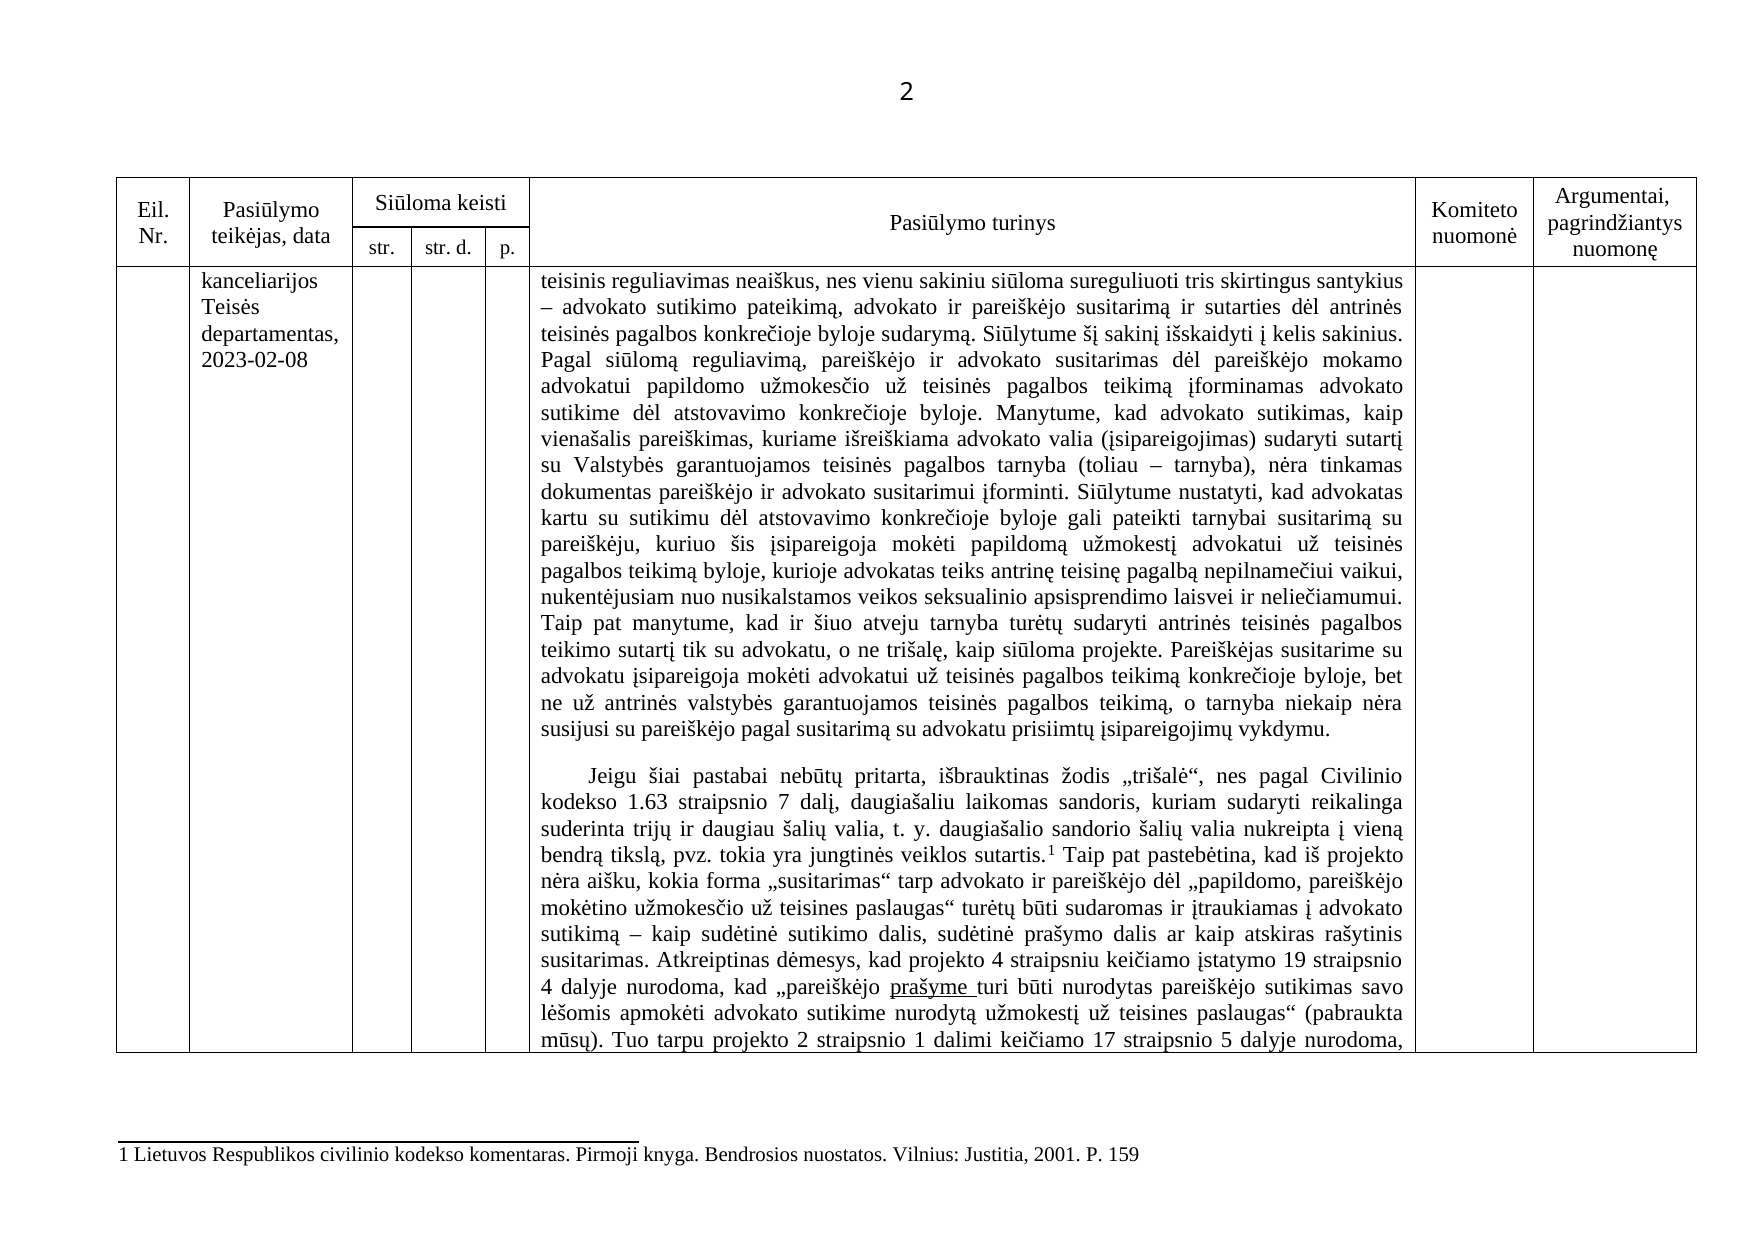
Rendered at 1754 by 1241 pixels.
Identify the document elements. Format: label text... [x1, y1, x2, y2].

table_cell [117, 267, 189, 1052]
table_cell str. d. [412, 228, 485, 266]
table_cell [1534, 267, 1696, 1052]
table_header Argumentai, pagrindžiantys nuomonę [1534, 178, 1696, 266]
table_cell p. [486, 228, 529, 266]
table_header Pasiūlymo teikėjas, data [190, 178, 352, 266]
table_header Eil. Nr. [117, 178, 189, 266]
table_header Komiteto nuomonė [1416, 178, 1533, 266]
table_header Pasiūlymo turinys [530, 178, 1415, 266]
table_cell [353, 267, 411, 1052]
table_cell [1416, 267, 1533, 1052]
table_cell teisinis reguliavimas neaiškus, nes vienu sakiniu siūloma sureguliuoti tris skirtingus santykius – advokato sutikimo pateikimą, advokato ir pareiškėjo susitarimą ir sutarties dėl antrinės teisinės pagalbos konkrečioje byloje sudarymą. Siūlytume šį sakinį išskaidyti į kelis sakinius. Pagal siūlomą reguliavimą, pareiškėjo ir advokato susitarimas dėl pareiškėjo mokamo advokatui papildomo užmokesčio už teisinės pagalbos teikimą įforminamas advokato sutikime dėl atstovavimo konkrečioje byloje. Manytume, kad advokato sutikimas, kaip vienašalis pareiškimas, kuriame išreiškiama advokato valia (įsipareigojimas) sudaryti sutartį su Valstybės garantuojamos teisinės pagalbos tarnyba (toliau – tarnyba), nėra tinkamas dokumentas pareiškėjo ir advokato susitarimui įforminti. Siūlytume nustatyti, kad advokatas kartu su sutikimu dėl atstovavimo konkrečioje byloje gali pateikti tarnybai susitarimą su pareiškėju, kuriuo šis įsipareigoja mokėti papildomą užmokestį advokatui už teisinės pagalbos teikimą byloje, kurioje advokatas teiks antrinę teisinę pagalbą nepilnamečiui vaikui, nukentėjusiam nuo nusikalstamos veikos seksualinio apsisprendimo laisvei ir neliečiamumui. Taip pat manytume, kad ir šiuo atveju tarnyba turėtų sudaryti antrinės teisinės pagalbos teikimo sutartį tik su advokatu, o ne trišalę, kaip siūloma projekte. Pareiškėjas susitarime su advokatu įsipareigoja mokėti advokatui už teisinės pagalbos teikimą konkrečioje byloje, bet ne už antrinės valstybės garantuojamos teisinės pagalbos teikimą, o tarnyba niekaip nėra susijusi su pareiškėjo pagal susitarimą su advokatu prisiimtų įsipareigojimų vykdymu. Jeigu šiai pastabai nebūtų pritarta, išbrauktinas žodis „trišalė“, nes pagal Civilinio kodekso 1.63 straipsnio 7 dalį, daugiašaliu laikomas sandoris, kuriam sudaryti reikalinga suderinta trijų ir daugiau šalių valia, t. y. daugiašalio sandorio šalių valia nukreipta į vieną bendrą tikslą, pvz. tokia yra jungtinės veiklos sutartis. Taip pat pastebėtina, kad iš projekto nėra aišku, kokia forma „susitarimas“ tarp advokato ir pareiškėjo dėl „papildomo, pareiškėjo mokėtino užmokesčio už teisines paslaugas“ turėtų būti sudaromas ir įtraukiamas į advokato sutikimą – kaip sudėtinė sutikimo dalis, sudėtinė prašymo dalis ar kaip atskiras rašytinis susitarimas. Atkreiptinas dėmesys, kad projekto 4 straipsniu keičiamo įstatymo 19 straipsnio 4 dalyje nurodoma, kad „pareiškėjo prašyme turi būti nurodytas pareiškėjo sutikimas savo lėšomis apmokėti advokato sutikime nurodytą užmokestį už teisines paslaugas“ (pabraukta mūsų). Tuo tarpu projekto 2 straipsnio 1 dalimi keičiamo 17 straipsnio 5 dalyje nurodoma, [530, 267, 1415, 1052]
table_cell str. [353, 228, 411, 266]
table_cell [412, 267, 485, 1052]
table_header Siūloma keisti [353, 178, 529, 226]
table_cell [486, 267, 529, 1052]
table_cell kanceliarijos Teisės departamentas, 2023-02-08 [190, 267, 352, 1052]
